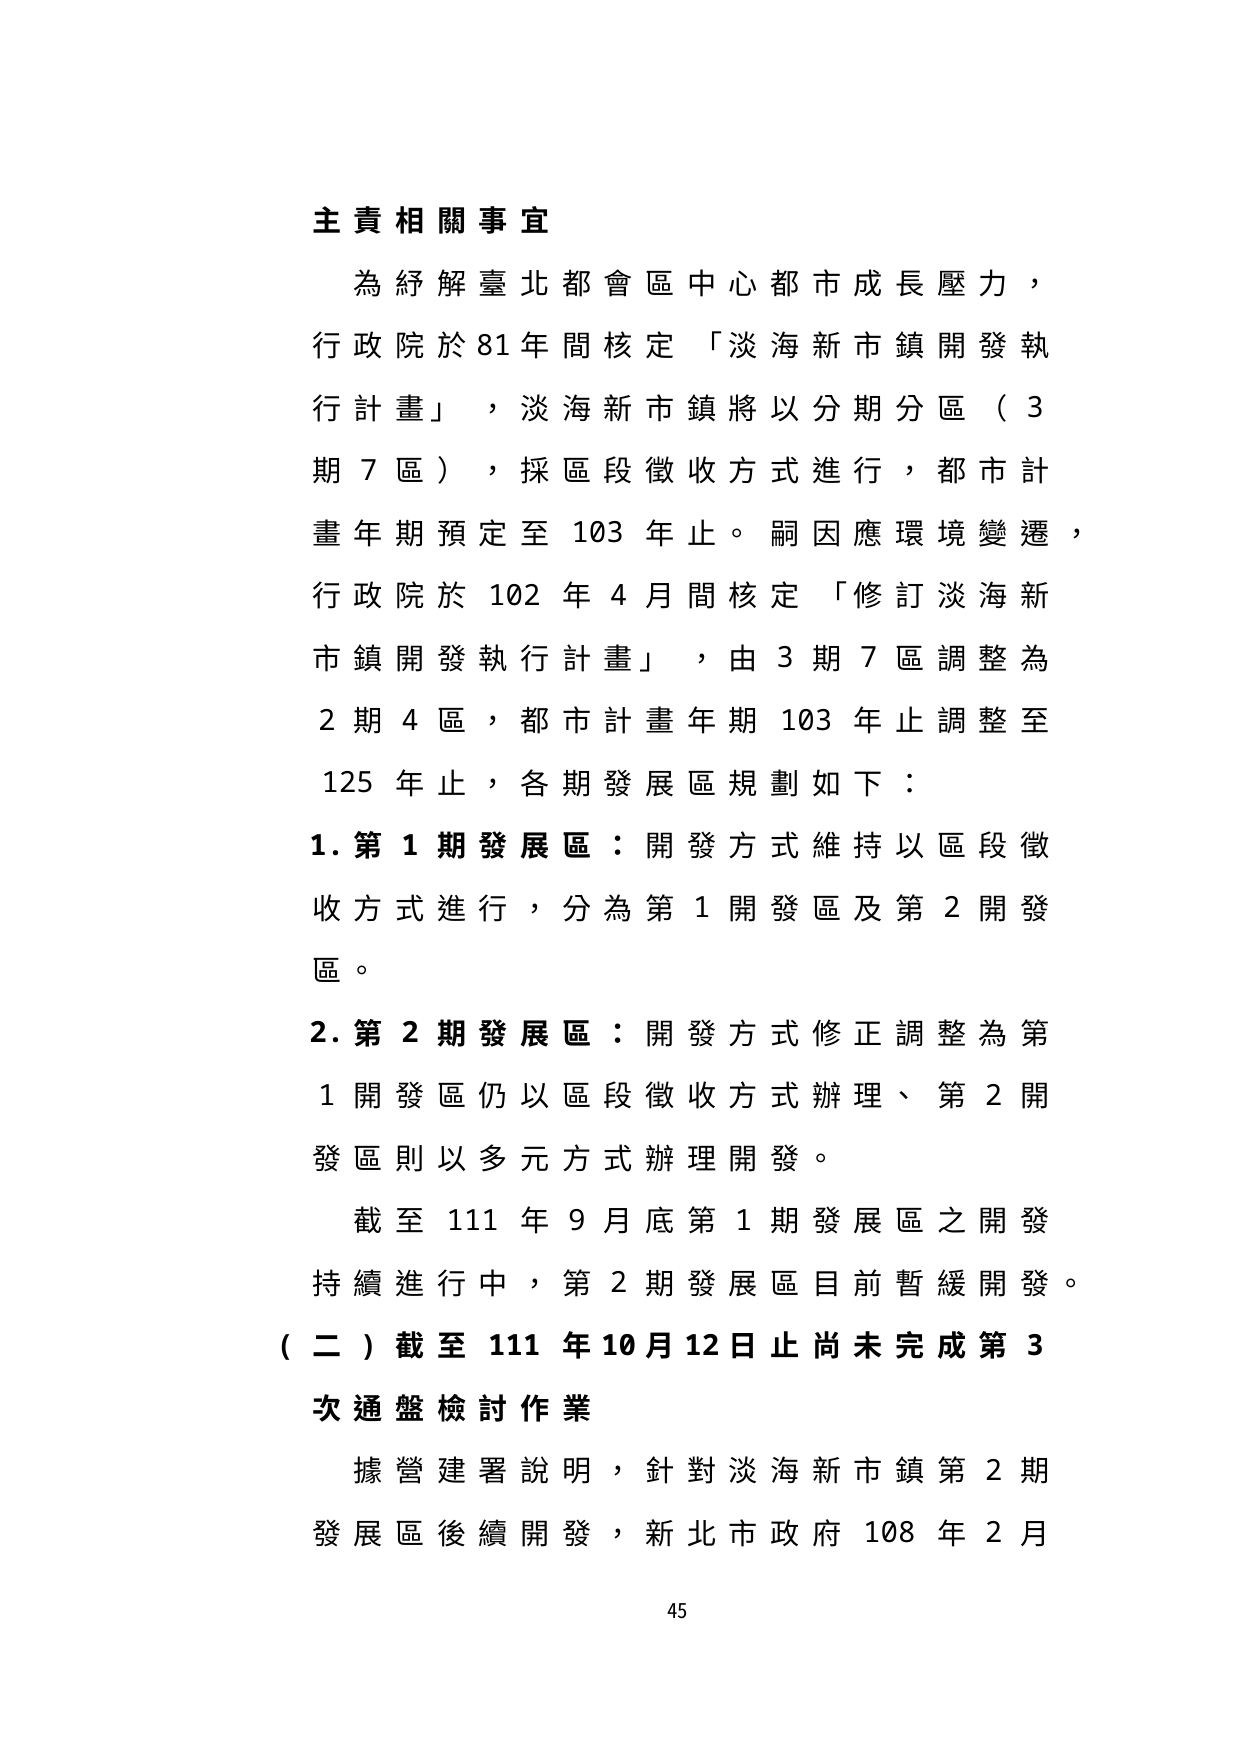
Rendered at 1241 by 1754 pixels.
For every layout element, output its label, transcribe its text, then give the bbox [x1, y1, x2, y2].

text 1.第1期發展區：開發方式維持以區段徵收方式進行，分為第1開發區及第2開發區。 [269, 802, 1056, 990]
text (二)截至111年10月12日止尚未完成第3次通盤檢討作業 [240, 1302, 1056, 1427]
text 2.第2期發展區：開發方式修正調整為第1開發區仍以區段徵收方式辦理、第2開發區則以多元方式辦理開發。 [269, 990, 1056, 1177]
text 截至111年9月底第1期發展區之開發持續進行中，第2期發展區目前暫緩開發。 [269, 1177, 1056, 1302]
text 主責相關事宜 [240, 177, 1056, 240]
text 為紓解臺北都會區中心都市成長壓力，行政院於81年間核定「淡海新市鎮開發執行計畫」，淡海新市鎮將以分期分區（3期7區），採區段徵收方式進行，都市計畫年期預定至103年止。嗣因應環境變遷，行政院於102年4月間核定「修訂淡海新市鎮開發執行計畫」，由3期7區調整為2期4區，都市計畫年期103年止調整至125年止，各期發展區規劃如下： [269, 240, 1056, 802]
text 據營建署說明，針對淡海新市鎮第2期發展區後續開發，新北市政府108年2月 [269, 1427, 1056, 1552]
